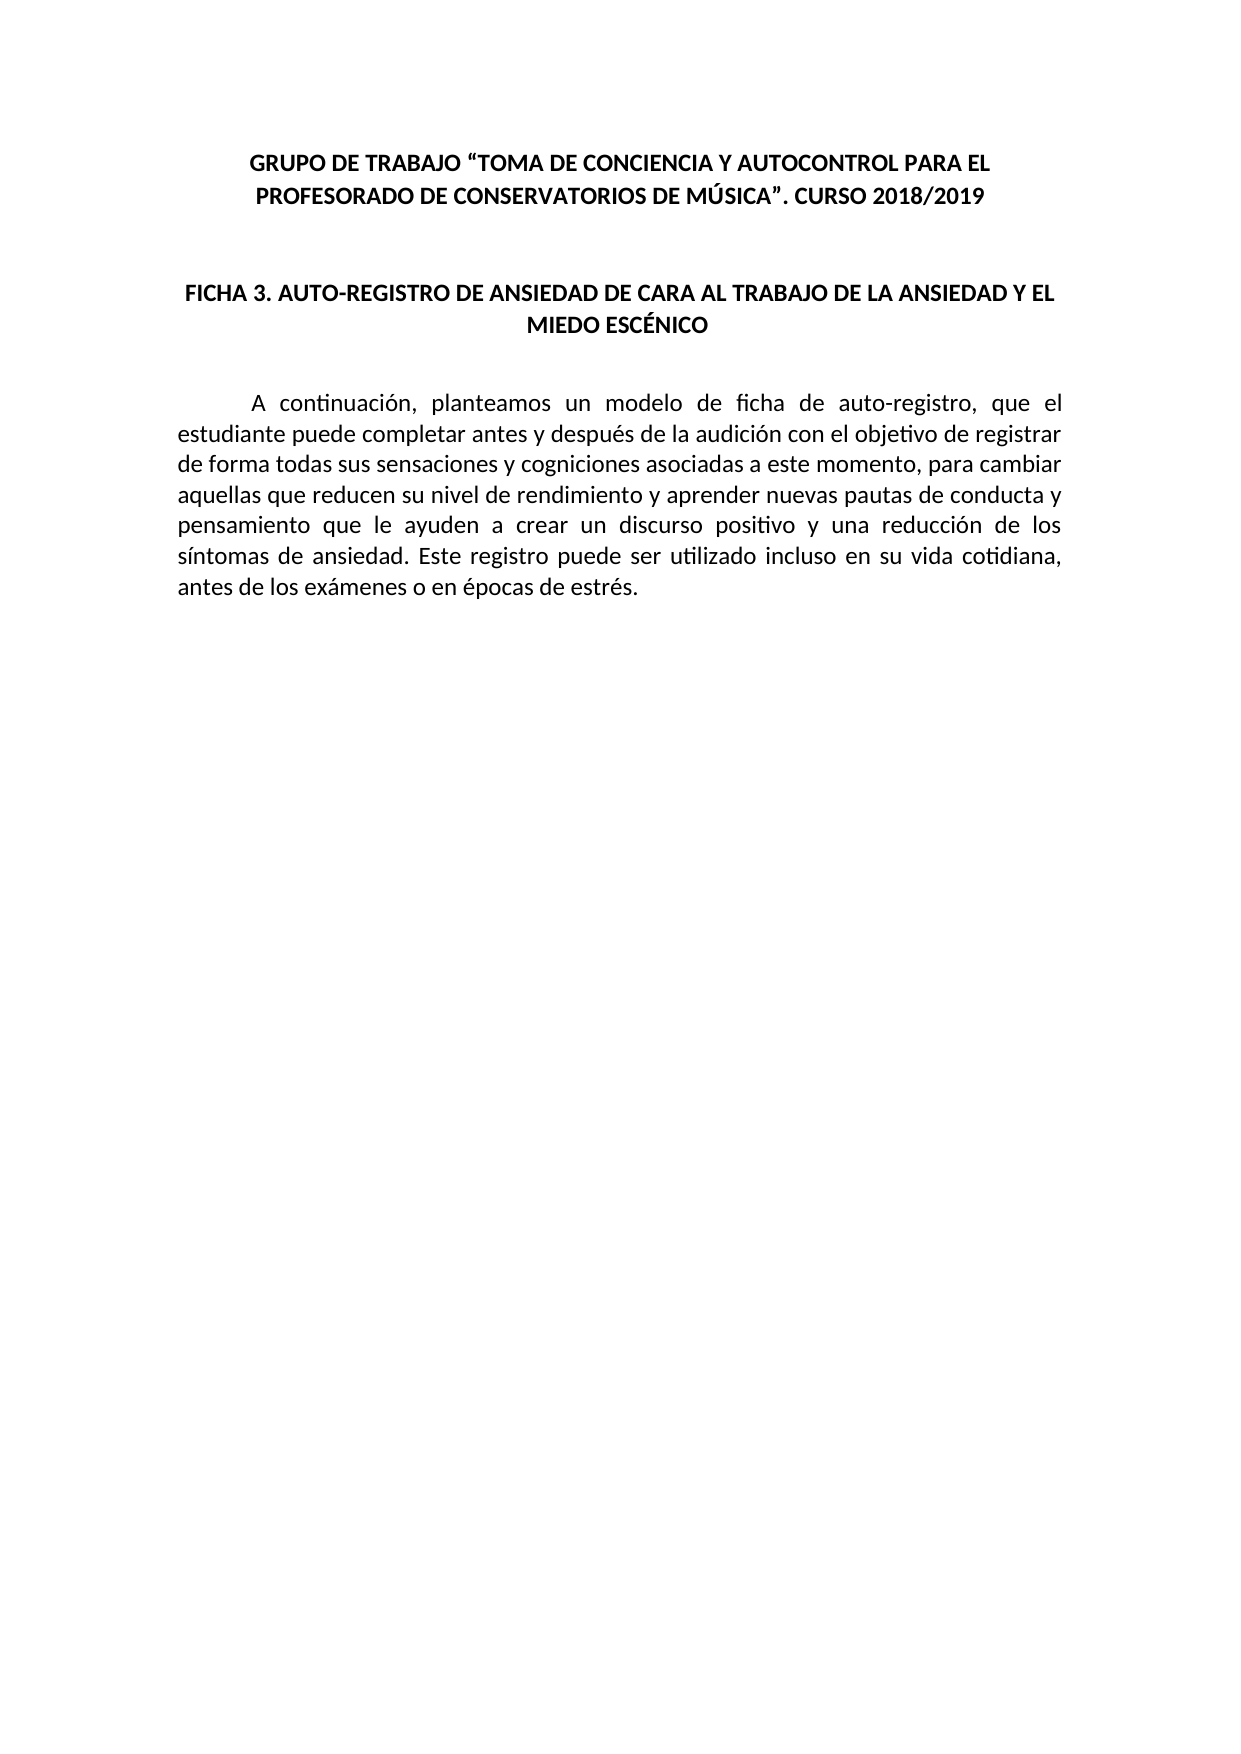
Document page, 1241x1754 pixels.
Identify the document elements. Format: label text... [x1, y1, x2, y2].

text GRUPO DE TRABAJO “TOMA DE CONCIENCIA Y AUTOCONTROL PARA EL PROFESORADO DE CONSERVATORIOS DE MÚSICA”. CURSO 2018/2019 [177, 148, 1063, 211]
text A continuación, planteamos un modelo de ficha de auto-registro, que el estudiante puede completar antes y después de la audición con el objetivo de registrar de forma todas sus sensaciones y cogniciones asociadas a este momento, para cambiar aquellas que reducen su nivel de rendimiento y aprender nuevas pautas de conducta y pensamiento que le ayuden a crear un discurso positivo y una reducción de los síntomas de ansiedad. Este registro puede ser utilizado incluso en su vida cotidiana, antes de los exámenes o en épocas de estrés. [177, 387, 1063, 601]
text FICHA 3. AUTO-REGISTRO DE ANSIEDAD DE CARA AL TRABAJO DE LA ANSIEDAD Y EL MIEDO ESCÉNICO [177, 277, 1063, 340]
